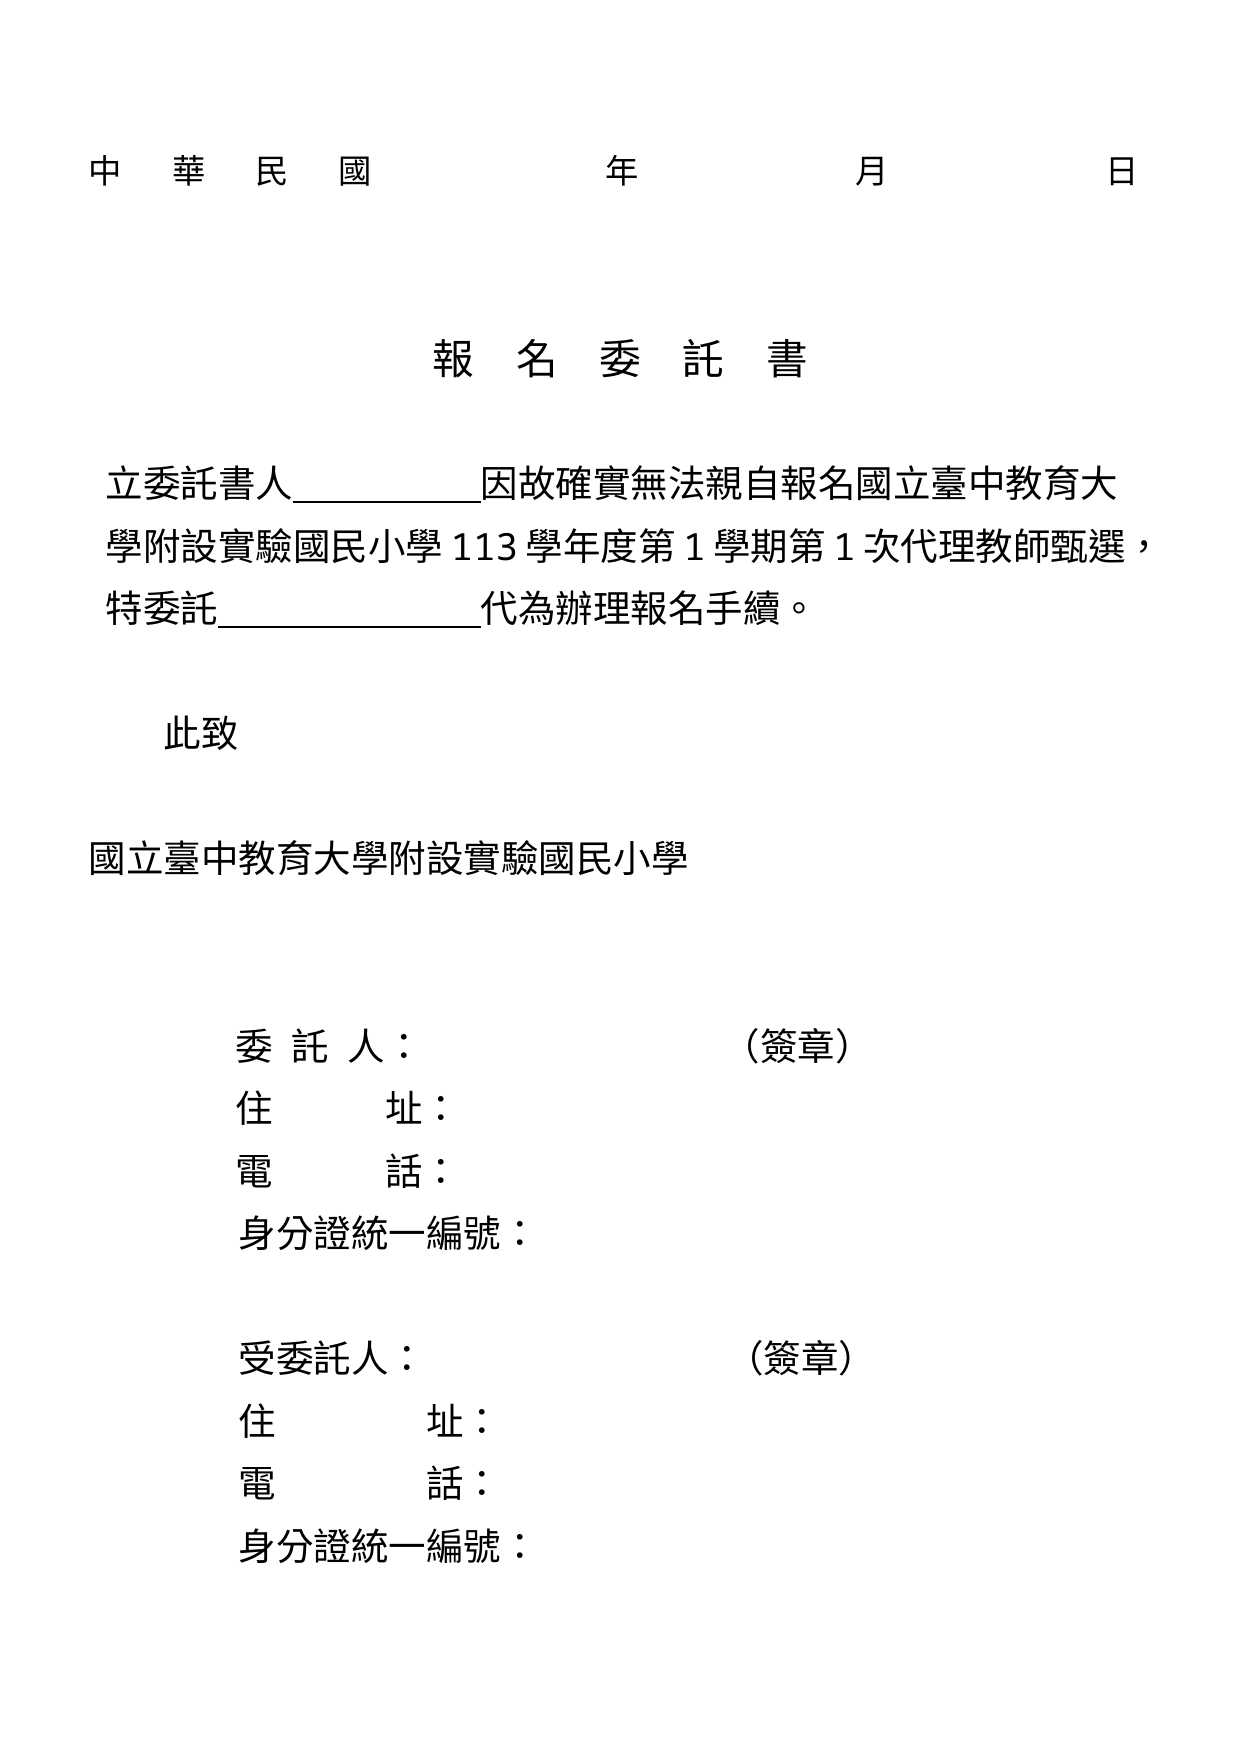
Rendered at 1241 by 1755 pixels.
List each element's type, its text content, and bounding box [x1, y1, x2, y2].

text 電 話： [89, 1127, 1152, 1189]
text 立委託書人 因故確實無法親自報名國立臺中教育大學附設實驗國民小學113學年度第1學期第1次代理教師甄選，特委託 代為辦理報名手續。 [105, 439, 1152, 627]
text 電 話： [89, 1439, 1152, 1502]
text 身分證統一編號： [89, 1189, 1152, 1252]
text 委 託 人： （簽章） [89, 1002, 1152, 1064]
text 國立臺中教育大學附設實驗國民小學 [89, 814, 1152, 877]
text 住 址： [89, 1064, 1152, 1127]
text 受委託人： （簽章） [89, 1314, 1152, 1377]
text 此致 [89, 689, 1152, 752]
text 報 名 委 託 書 [89, 314, 1152, 377]
text 住 址： [89, 1377, 1152, 1439]
text 身分證統一編號： [89, 1502, 1152, 1564]
text 中 華 民 國 年 月 日 [89, 127, 1152, 189]
